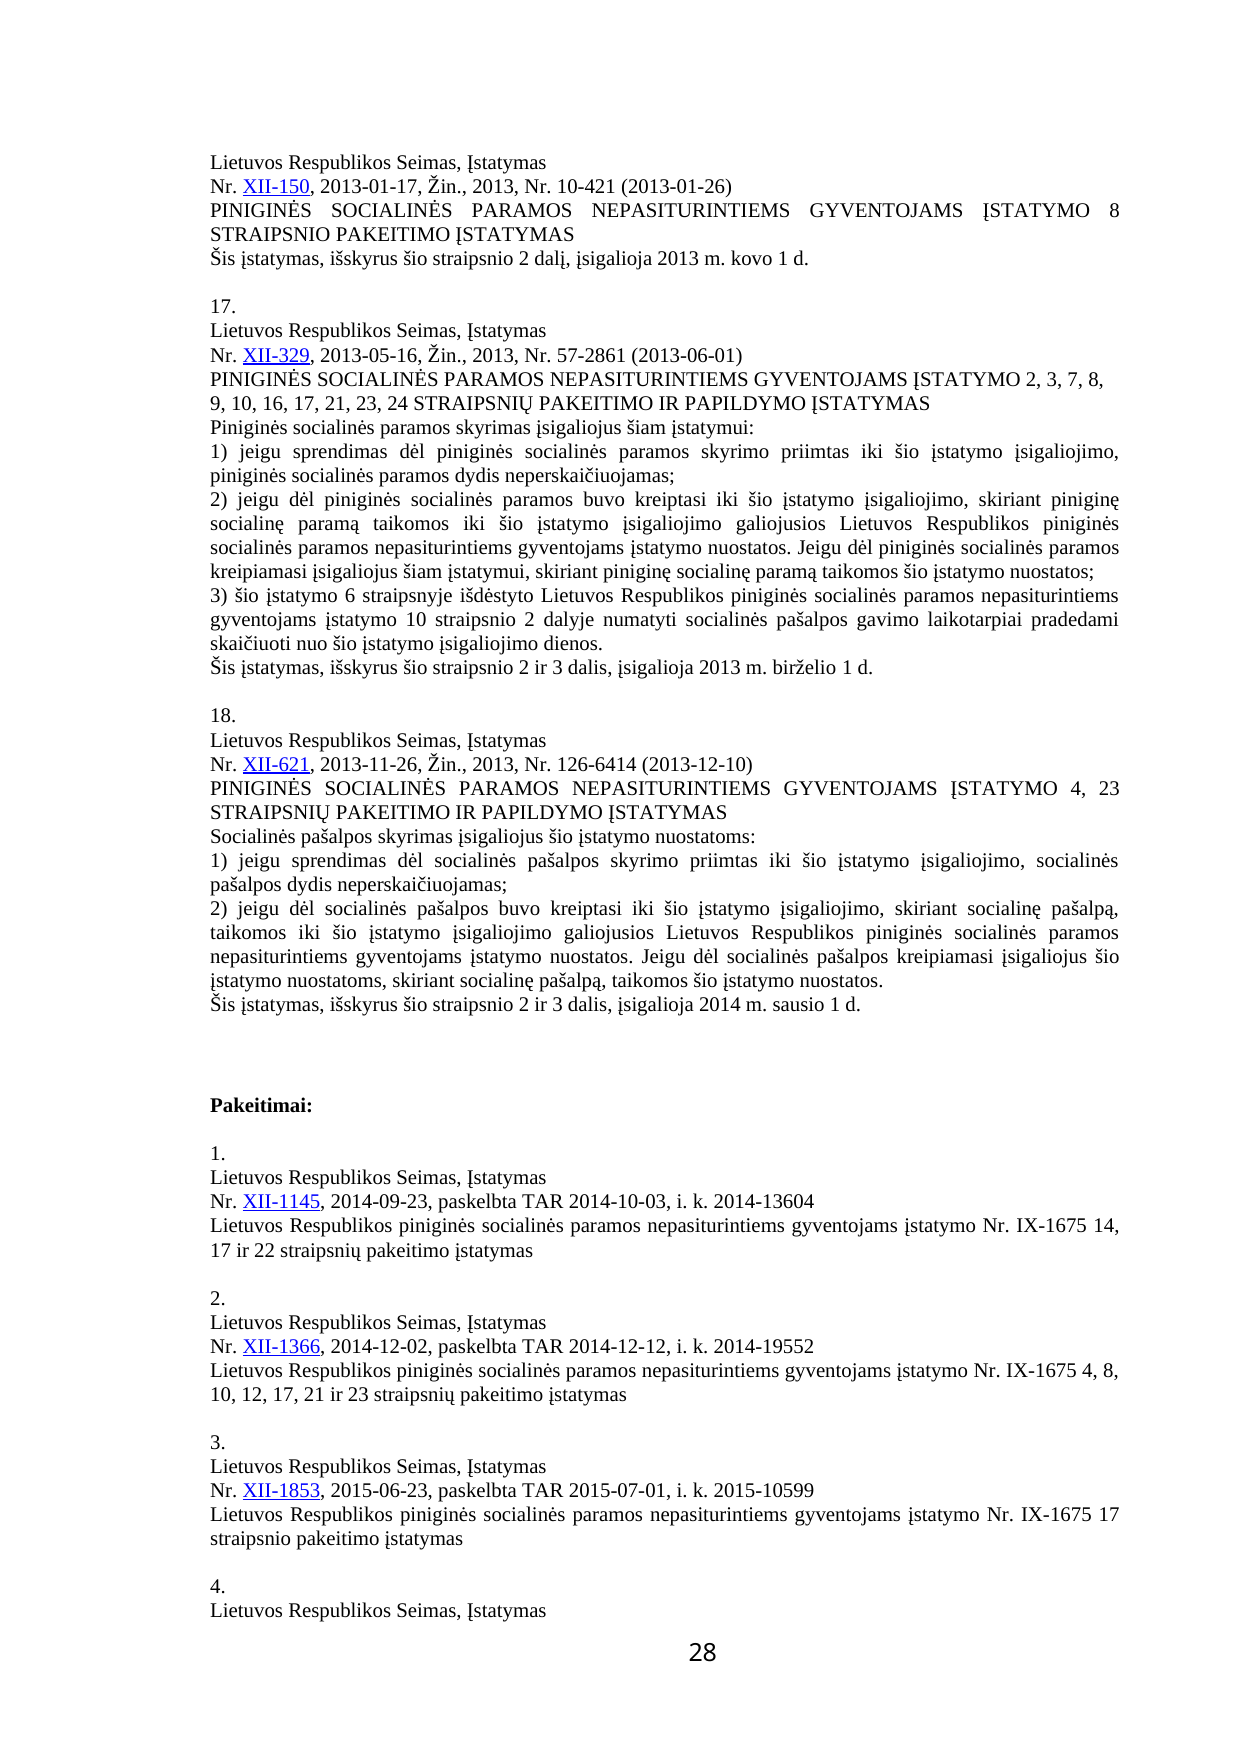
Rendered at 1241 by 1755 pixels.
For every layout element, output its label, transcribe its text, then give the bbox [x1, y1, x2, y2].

text Lietuvos Respublikos Seimas, Įstatymas [210, 727, 1120, 752]
text 2) jeigu dėl socialinės pašalpos buvo kreiptasi iki šio įstatymo įsigaliojimo, skiriant socialinę pašalpą, taikomos iki šio įstatymo įsigaliojimo galiojusios Lietuvos Respublikos piniginės socialinės paramos nepasiturintiems gyventojams įstatymo nuostatos. Jeigu dėl socialinės pašalpos kreipiamasi įsigaliojus šio įstatymo nuostatoms, skiriant socialinę pašalpą, taikomos šio įstatymo nuostatos. [210, 896, 1120, 992]
text 2) jeigu dėl piniginės socialinės paramos buvo kreiptasi iki šio įstatymo įsigaliojimo, skiriant piniginę socialinę paramą taikomos iki šio įstatymo įsigaliojimo galiojusios Lietuvos Respublikos piniginės socialinės paramos nepasiturintiems gyventojams įstatymo nuostatos. Jeigu dėl piniginės socialinės paramos kreipiamasi įsigaliojus šiam įstatymui, skiriant piniginę socialinę paramą taikomos šio įstatymo nuostatos; [210, 487, 1120, 583]
text 3. [210, 1430, 1120, 1454]
text PINIGINĖS SOCIALINĖS PARAMOS NEPASITURINTIEMS GYVENTOJAMS ĮSTATYMO 8 STRAIPSNIO PAKEITIMO ĮSTATYMAS [210, 198, 1120, 246]
text Nr. XII-1366, 2014-12-02, paskelbta TAR 2014-12-12, i. k. 2014-19552 [210, 1334, 1120, 1358]
text 17. [210, 294, 1120, 318]
text Lietuvos Respublikos Seimas, Įstatymas [210, 318, 1120, 342]
text PINIGINĖS SOCIALINĖS PARAMOS NEPASITURINTIEMS GYVENTOJAMS ĮSTATYMO 2, 3, 7, 8, 9, 10, 16, 17, 21, 23, 24 STRAIPSNIŲ PAKEITIMO IR PAPILDYMO ĮSTATYMAS [210, 367, 1120, 415]
text Pakeitimai: [210, 1093, 1120, 1117]
text Lietuvos Respublikos piniginės socialinės paramos nepasiturintiems gyventojams įstatymo Nr. IX-1675 4, 8, 10, 12, 17, 21 ir 23 straipsnių pakeitimo įstatymas [210, 1358, 1120, 1406]
text 1) jeigu sprendimas dėl piniginės socialinės paramos skyrimo priimtas iki šio įstatymo įsigaliojimo, piniginės socialinės paramos dydis neperskaičiuojamas; [210, 439, 1120, 487]
text 1. [210, 1141, 1120, 1165]
text 1) jeigu sprendimas dėl socialinės pašalpos skyrimo priimtas iki šio įstatymo įsigaliojimo, socialinės pašalpos dydis neperskaičiuojamas; [210, 848, 1120, 896]
text Lietuvos Respublikos Seimas, Įstatymas [210, 1454, 1120, 1478]
text Nr. XII-621, 2013-11-26, Žin., 2013, Nr. 126-6414 (2013-12-10) [210, 752, 1120, 776]
text Nr. XII-1853, 2015-06-23, paskelbta TAR 2015-07-01, i. k. 2015-10599 [210, 1478, 1120, 1502]
text 2. [210, 1286, 1120, 1310]
text Nr. XII-1145, 2014-09-23, paskelbta TAR 2014-10-03, i. k. 2014-13604 [210, 1189, 1120, 1213]
text Socialinės pašalpos skyrimas įsigaliojus šio įstatymo nuostatoms: [210, 824, 1120, 848]
text Šis įstatymas, išskyrus šio straipsnio 2 ir 3 dalis, įsigalioja 2013 m. birželio 1 d. [210, 655, 1120, 679]
text Lietuvos Respublikos piniginės socialinės paramos nepasiturintiems gyventojams įstatymo Nr. IX-1675 14, 17 ir 22 straipsnių pakeitimo įstatymas [210, 1213, 1120, 1262]
text 4. [210, 1574, 1120, 1598]
text Šis įstatymas, išskyrus šio straipsnio 2 ir 3 dalis, įsigalioja 2014 m. sausio 1 d. [210, 992, 1120, 1016]
text PINIGINĖS SOCIALINĖS PARAMOS NEPASITURINTIEMS GYVENTOJAMS ĮSTATYMO 4, 23 STRAIPSNIŲ PAKEITIMO IR PAPILDYMO ĮSTATYMAS [210, 776, 1120, 824]
text Piniginės socialinės paramos skyrimas įsigaliojus šiam įstatymui: [210, 415, 1120, 439]
text Lietuvos Respublikos Seimas, Įstatymas [210, 1165, 1120, 1189]
text Lietuvos Respublikos Seimas, Įstatymas [210, 150, 1120, 174]
text Šis įstatymas, išskyrus šio straipsnio 2 dalį, įsigalioja 2013 m. kovo 1 d. [210, 246, 1120, 270]
text Nr. XII-329, 2013-05-16, Žin., 2013, Nr. 57-2861 (2013-06-01) [210, 342, 1120, 367]
text Lietuvos Respublikos piniginės socialinės paramos nepasiturintiems gyventojams įstatymo Nr. IX-1675 17 straipsnio pakeitimo įstatymas [210, 1502, 1120, 1550]
text Nr. XII-150, 2013-01-17, Žin., 2013, Nr. 10-421 (2013-01-26) [210, 174, 1120, 198]
text 18. [210, 703, 1120, 727]
text 3) šio įstatymo 6 straipsnyje išdėstyto Lietuvos Respublikos piniginės socialinės paramos nepasiturintiems gyventojams įstatymo 10 straipsnio 2 dalyje numatyti socialinės pašalpos gavimo laikotarpiai pradedami skaičiuoti nuo šio įstatymo įsigaliojimo dienos. [210, 583, 1120, 655]
text Lietuvos Respublikos Seimas, Įstatymas [210, 1598, 1120, 1622]
text Lietuvos Respublikos Seimas, Įstatymas [210, 1310, 1120, 1334]
